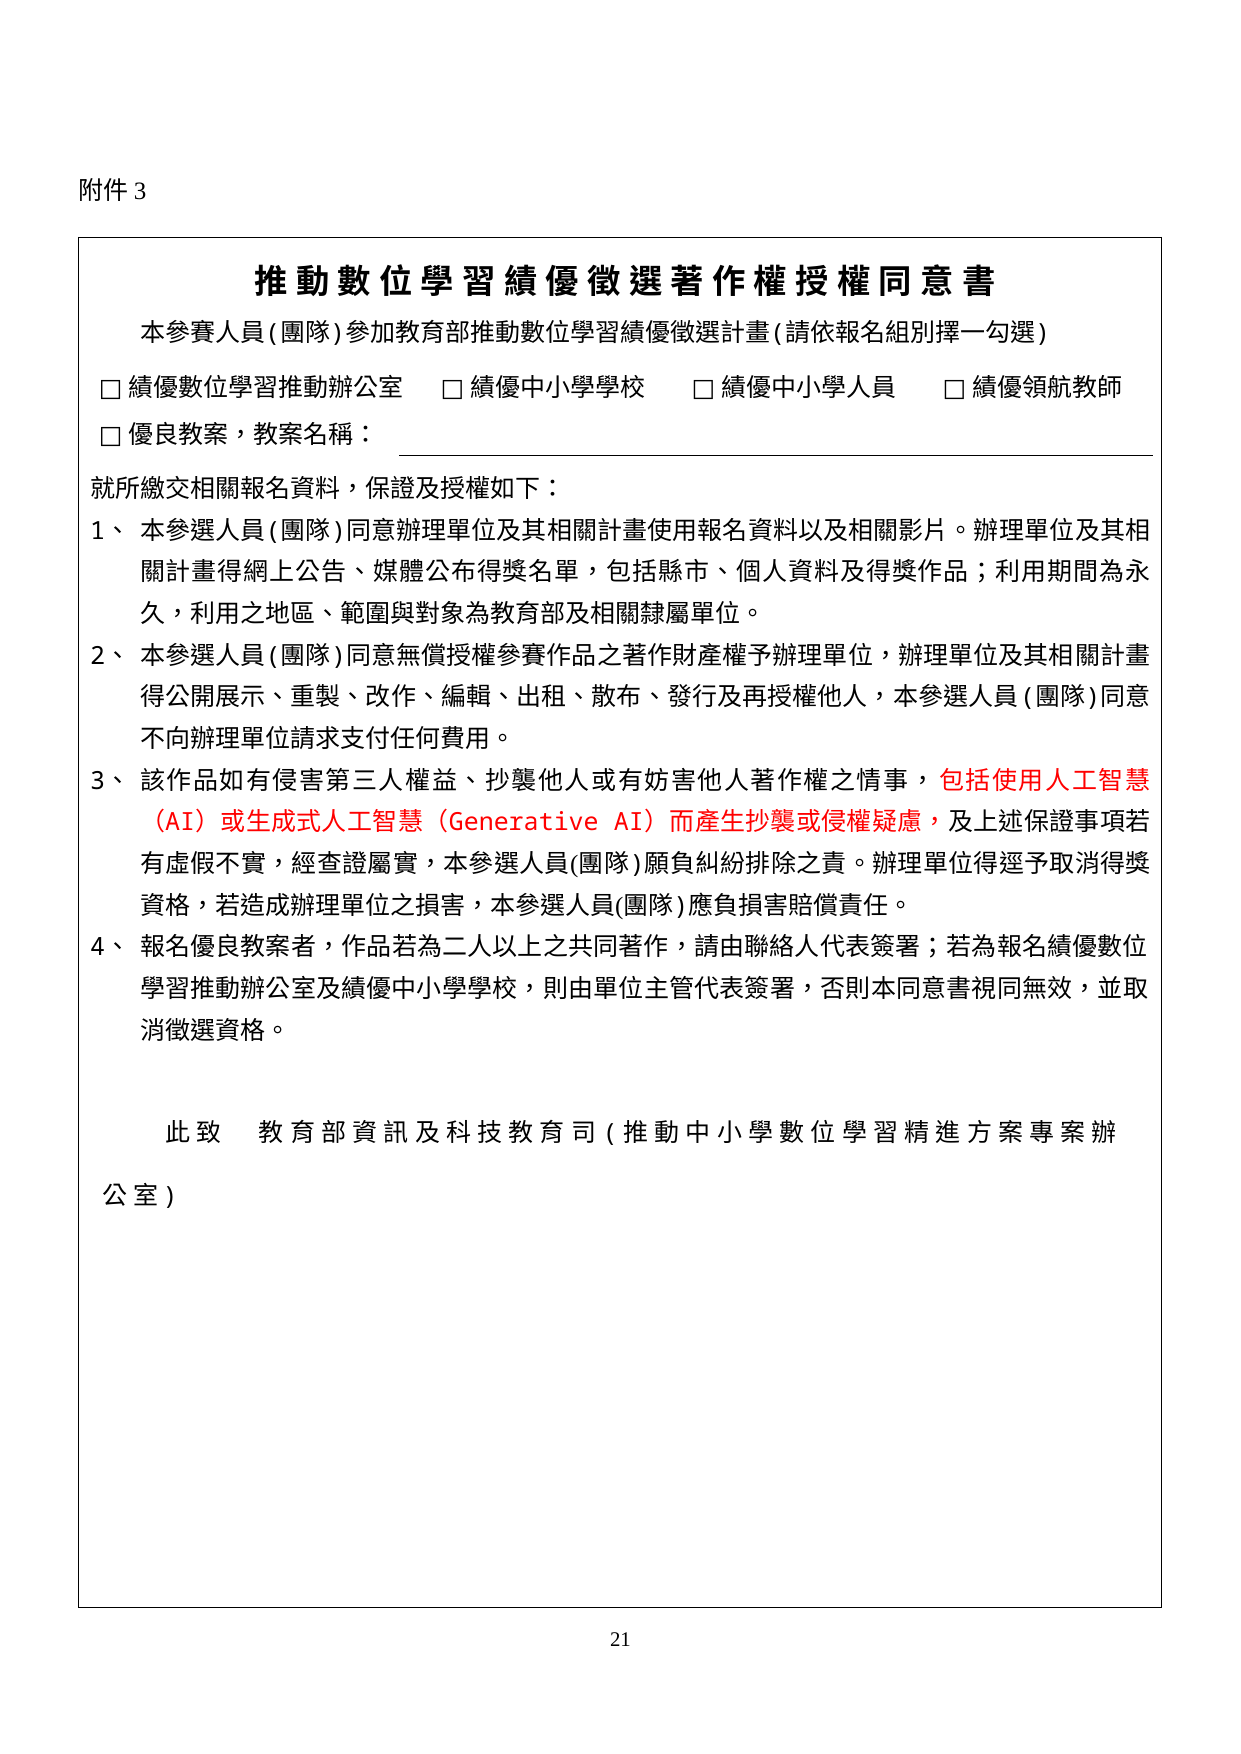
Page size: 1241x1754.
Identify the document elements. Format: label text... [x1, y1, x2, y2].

table_header □ 績優數位學習推動辦公室 [87, 367, 429, 414]
table_header □ 績優領航教師 [931, 367, 1153, 414]
table_header 推動數位學習績優徵選著作權授權同意書 本參賽人員(團隊)參加教育部推動數位學習績優徵選計畫(請依報名組別擇一勾選) 就所繳交相關報名資料，保證及授權如下： 本參選人員(團隊)同意辦理單位及其相關計畫使用報名資料以及相關影片。辦理單位及其相關計畫得網上公告、媒體公布得獎名單，包括縣市、個人資料及得獎作品；利用期間為永久，利用之地區、範圍與對象為教育部及相關隸屬單位。 本參選人員(團隊)同意無償授權參賽作品之著作財產權予辦理單位，辦理單位及其相關計畫得公開展示、重製、改作、編輯、出租、散布、發行及再授權他人，本參選人員(團隊)同意不向辦理單位請求支付任何費用。 該作品如有侵害第三人權益、抄襲他人或有妨害他人著作權之情事，包括使用人工智慧（AI）或生成式人工智慧（Generative AI）而產生抄襲或侵權疑慮，及上述保證事項若有虛假不實，經查證屬實，本參選人員(團隊)願負糾紛排除之責。辦理單位得逕予取消得獎資格，若造成辦理單位之損害，本參選人員(團隊)應負損害賠償責任。 報名優良教案者，作品若為二人以上之共同著作，請由聯絡人代表簽署；若為報名績優數位學習推動辦公室及績優中小學學校，則由單位主管代表簽署，否則本同意書視同無效，並取消徵選資格。 此致 教育部資訊及科技教育司(推動中小學數位學習精進方案專案辦公室) [79, 238, 1161, 1607]
table_cell [399, 415, 1153, 455]
text 附件3 [78, 170, 1162, 206]
table_cell □ 優良教案，教案名稱： [87, 415, 399, 455]
table_header □ 績優中小學學校 [429, 367, 680, 414]
table_header □ 績優中小學人員 [680, 367, 931, 414]
